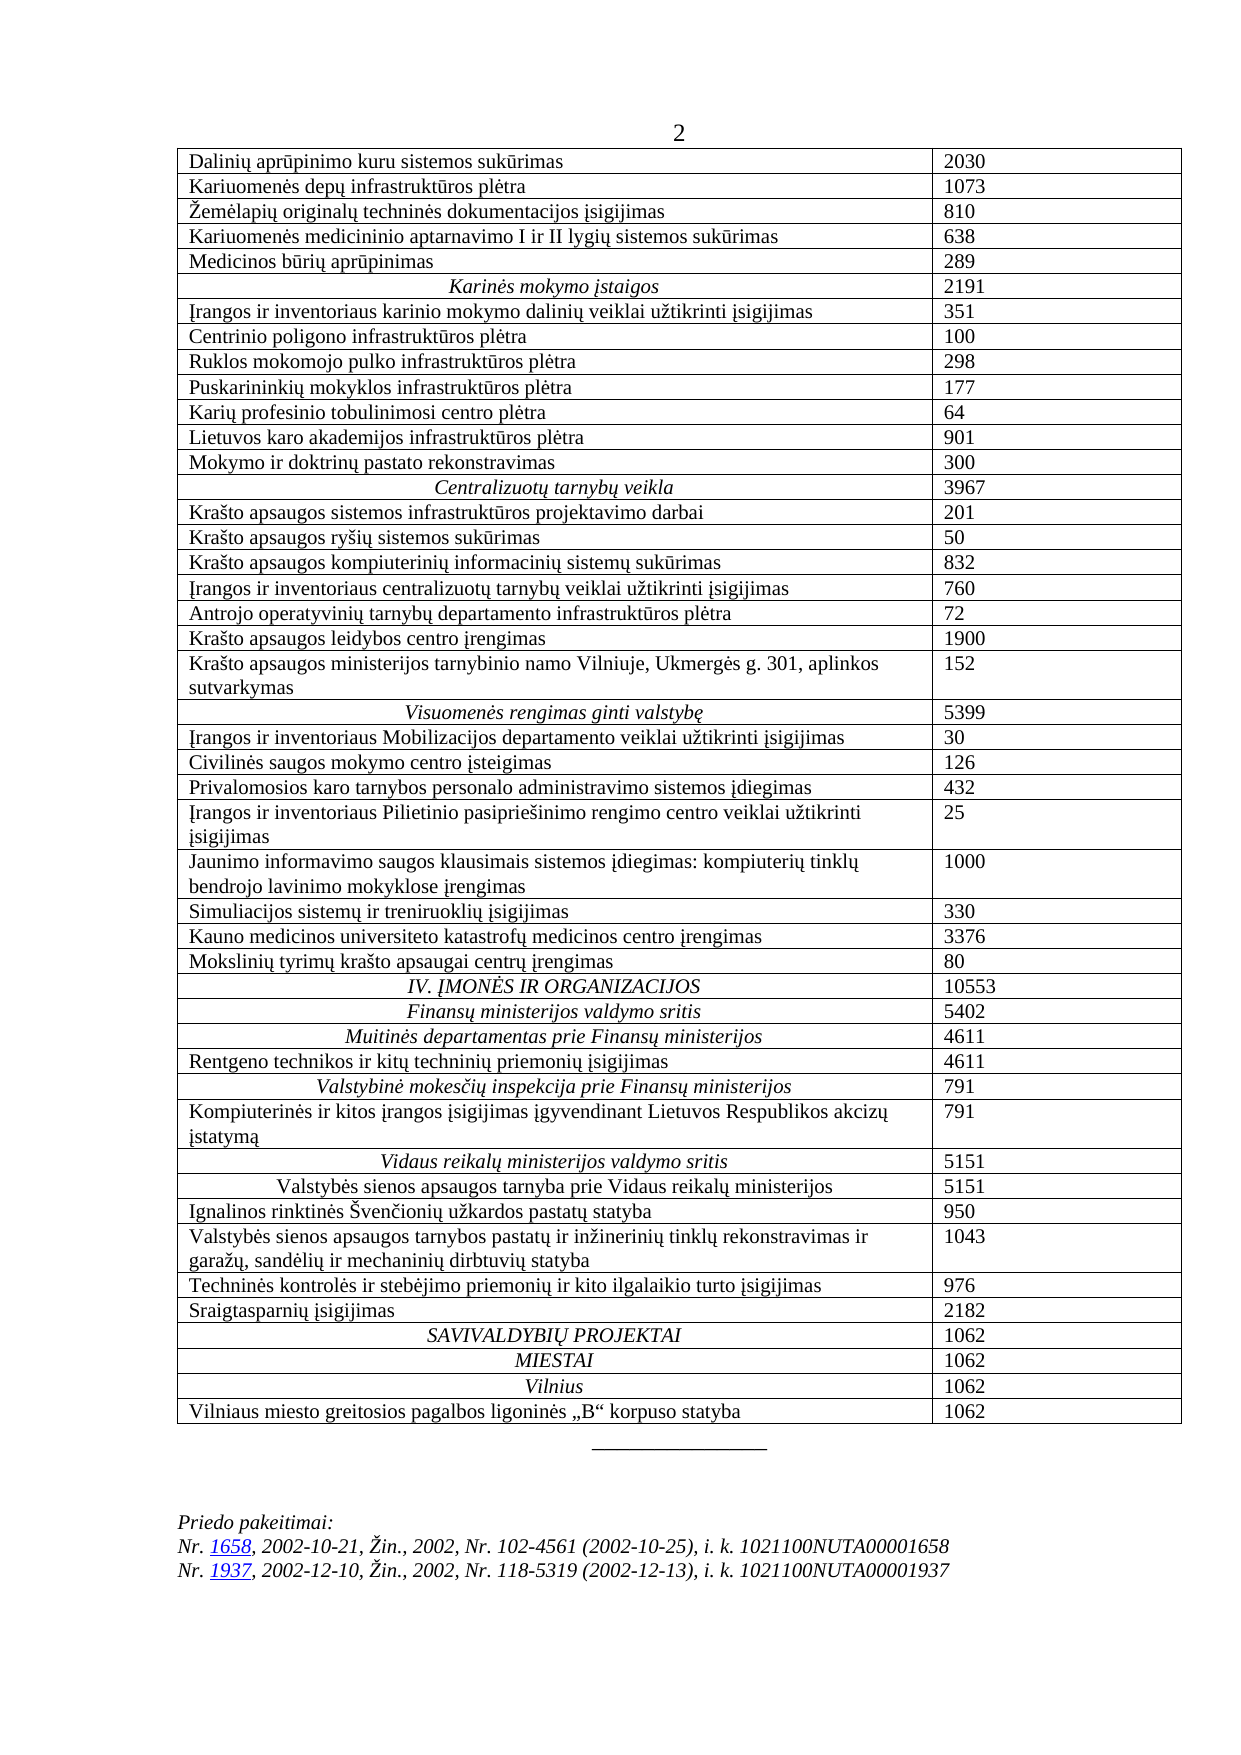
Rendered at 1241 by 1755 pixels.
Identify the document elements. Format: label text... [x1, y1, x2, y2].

table_cell Kauno medicinos universiteto katastrofų medicinos centro įrengimas [178, 924, 932, 948]
table_cell 330 [933, 899, 1181, 923]
table_cell Kariuomenės medicininio aptarnavimo I ir II lygių sistemos sukūrimas [178, 224, 932, 248]
text Nr. 1937, 2002-12-10, Žin., 2002, Nr. 118-5319 (2002-12-13), i. k. 1021100NUTA00001937 [177, 1558, 1181, 1582]
table_cell 791 [933, 1074, 1181, 1098]
table_cell Civilinės saugos mokymo centro įsteigimas [178, 750, 932, 774]
table_cell Valstybės sienos apsaugos tarnybos pastatų ir inžinerinių tinklų rekonstravimas ir garažų, sandėlių ir mechaninių dirbtuvių statyba [178, 1224, 932, 1272]
table_cell 1062 [933, 1349, 1181, 1372]
table_cell Valstybės sienos apsaugos tarnyba prie Vidaus reikalų ministerijos [178, 1174, 932, 1198]
table_cell 201 [933, 500, 1181, 524]
table_cell Lietuvos karo akademijos infrastruktūros plėtra [178, 425, 932, 449]
table_cell 126 [933, 750, 1181, 774]
table_cell 1900 [933, 626, 1181, 650]
table_cell 152 [933, 651, 1181, 699]
table_cell 3967 [933, 475, 1181, 499]
table_cell Krašto apsaugos ministerijos tarnybinio namo Vilniuje, Ukmergės g. 301, aplinkos sutvarkymas [178, 651, 932, 699]
table_cell Karių profesinio tobulinimosi centro plėtra [178, 400, 932, 424]
table_cell Puskarininkių mokyklos infrastruktūros plėtra [178, 375, 932, 399]
table_cell 5402 [933, 999, 1181, 1023]
table_cell Įrangos ir inventoriaus karinio mokymo dalinių veiklai užtikrinti įsigijimas [178, 299, 932, 323]
table_cell Sraigtasparnių įsigijimas [178, 1298, 932, 1322]
table_cell 2030 [933, 149, 1181, 173]
table_cell Žemėlapių originalų techninės dokumentacijos įsigijimas [178, 199, 932, 223]
table_cell Visuomenės rengimas ginti valstybę [178, 700, 932, 724]
table_cell 298 [933, 350, 1181, 373]
table_cell Vilnius [178, 1374, 932, 1398]
table_cell 351 [933, 299, 1181, 323]
table_cell 100 [933, 324, 1181, 348]
table_cell Techninės kontrolės ir stebėjimo priemonių ir kito ilgalaikio turto įsigijimas [178, 1273, 932, 1297]
table_cell 1062 [933, 1374, 1181, 1398]
table_cell 64 [933, 400, 1181, 424]
table_cell 1062 [933, 1323, 1181, 1347]
table_cell 760 [933, 575, 1181, 599]
table_cell Vilniaus miesto greitosios pagalbos ligoninės „B“ korpuso statyba [178, 1399, 932, 1423]
table_cell Krašto apsaugos sistemos infrastruktūros projektavimo darbai [178, 500, 932, 524]
table_cell Muitinės departamentas prie Finansų ministerijos [178, 1024, 932, 1048]
table_cell Antrojo operatyvinių tarnybų departamento infrastruktūros plėtra [178, 601, 932, 624]
table_cell Įrangos ir inventoriaus Pilietinio pasipriešinimo rengimo centro veiklai užtikrinti įsigijimas [178, 800, 932, 848]
table_cell 300 [933, 450, 1181, 474]
table_cell Mokymo ir doktrinų pastato rekonstravimas [178, 450, 932, 474]
table_cell IV. ĮMONĖS IR ORGANIZACIJOS [178, 974, 932, 998]
table_cell 4611 [933, 1024, 1181, 1048]
table_cell 1000 [933, 850, 1181, 898]
table_cell 72 [933, 601, 1181, 624]
table_cell Rentgeno technikos ir kitų techninių priemonių įsigijimas [178, 1049, 932, 1073]
table_cell Jaunimo informavimo saugos klausimais sistemos įdiegimas: kompiuterių tinklų bendrojo lavinimo mokyklose įrengimas [178, 850, 932, 898]
table_cell 50 [933, 525, 1181, 549]
table_cell Įrangos ir inventoriaus centralizuotų tarnybų veiklai užtikrinti įsigijimas [178, 575, 932, 599]
table_cell 289 [933, 249, 1181, 273]
table_cell 177 [933, 375, 1181, 399]
table_cell MIESTAI [178, 1349, 932, 1372]
table_cell 30 [933, 725, 1181, 749]
table_cell Kompiuterinės ir kitos įrangos įsigijimas įgyvendinant Lietuvos Respublikos akcizų įstatymą [178, 1100, 932, 1148]
table_cell 976 [933, 1273, 1181, 1297]
table_cell 832 [933, 550, 1181, 574]
table_cell Centralizuotų tarnybų veikla [178, 475, 932, 499]
text ______________ [177, 1424, 1181, 1452]
table_cell Vidaus reikalų ministerijos valdymo sritis [178, 1149, 932, 1173]
table_cell Medicinos būrių aprūpinimas [178, 249, 932, 273]
table_cell 80 [933, 949, 1181, 973]
table_cell 1043 [933, 1224, 1181, 1272]
table_cell 791 [933, 1100, 1181, 1148]
table_cell Dalinių aprūpinimo kuru sistemos sukūrimas [178, 149, 932, 173]
table_cell Krašto apsaugos kompiuterinių informacinių sistemų sukūrimas [178, 550, 932, 574]
table_cell Privalomosios karo tarnybos personalo administravimo sistemos įdiegimas [178, 775, 932, 799]
table_cell Karinės mokymo įstaigos [178, 274, 932, 298]
table_cell 2191 [933, 274, 1181, 298]
table_cell 950 [933, 1199, 1181, 1223]
table_cell Valstybinė mokesčių inspekcija prie Finansų ministerijos [178, 1074, 932, 1098]
table_cell 1062 [933, 1399, 1181, 1423]
table_cell Kariuomenės depų infrastruktūros plėtra [178, 174, 932, 198]
table_cell 810 [933, 199, 1181, 223]
table_cell 3376 [933, 924, 1181, 948]
table_cell 901 [933, 425, 1181, 449]
table_cell Krašto apsaugos ryšių sistemos sukūrimas [178, 525, 932, 549]
table_cell Krašto apsaugos leidybos centro įrengimas [178, 626, 932, 650]
table_cell 5151 [933, 1174, 1181, 1198]
text Priedo pakeitimai: [177, 1510, 1181, 1534]
table_cell Įrangos ir inventoriaus Mobilizacijos departamento veiklai užtikrinti įsigijimas [178, 725, 932, 749]
table_cell 638 [933, 224, 1181, 248]
table_cell 432 [933, 775, 1181, 799]
table_cell Mokslinių tyrimų krašto apsaugai centrų įrengimas [178, 949, 932, 973]
table_cell 1073 [933, 174, 1181, 198]
table_cell Finansų ministerijos valdymo sritis [178, 999, 932, 1023]
table_cell 5399 [933, 700, 1181, 724]
table_cell Centrinio poligono infrastruktūros plėtra [178, 324, 932, 348]
table_cell 2182 [933, 1298, 1181, 1322]
table_cell 4611 [933, 1049, 1181, 1073]
table_cell SAVIVALDYBIŲ PROJEKTAI [178, 1323, 932, 1347]
table_cell Ruklos mokomojo pulko infrastruktūros plėtra [178, 350, 932, 373]
table_cell 25 [933, 800, 1181, 848]
table_cell 5151 [933, 1149, 1181, 1173]
table_cell Simuliacijos sistemų ir treniruoklių įsigijimas [178, 899, 932, 923]
table_cell Ignalinos rinktinės Švenčionių užkardos pastatų statyba [178, 1199, 932, 1223]
table_cell 10553 [933, 974, 1181, 998]
text Nr. 1658, 2002-10-21, Žin., 2002, Nr. 102-4561 (2002-10-25), i. k. 1021100NUTA00001658 [177, 1534, 1181, 1558]
